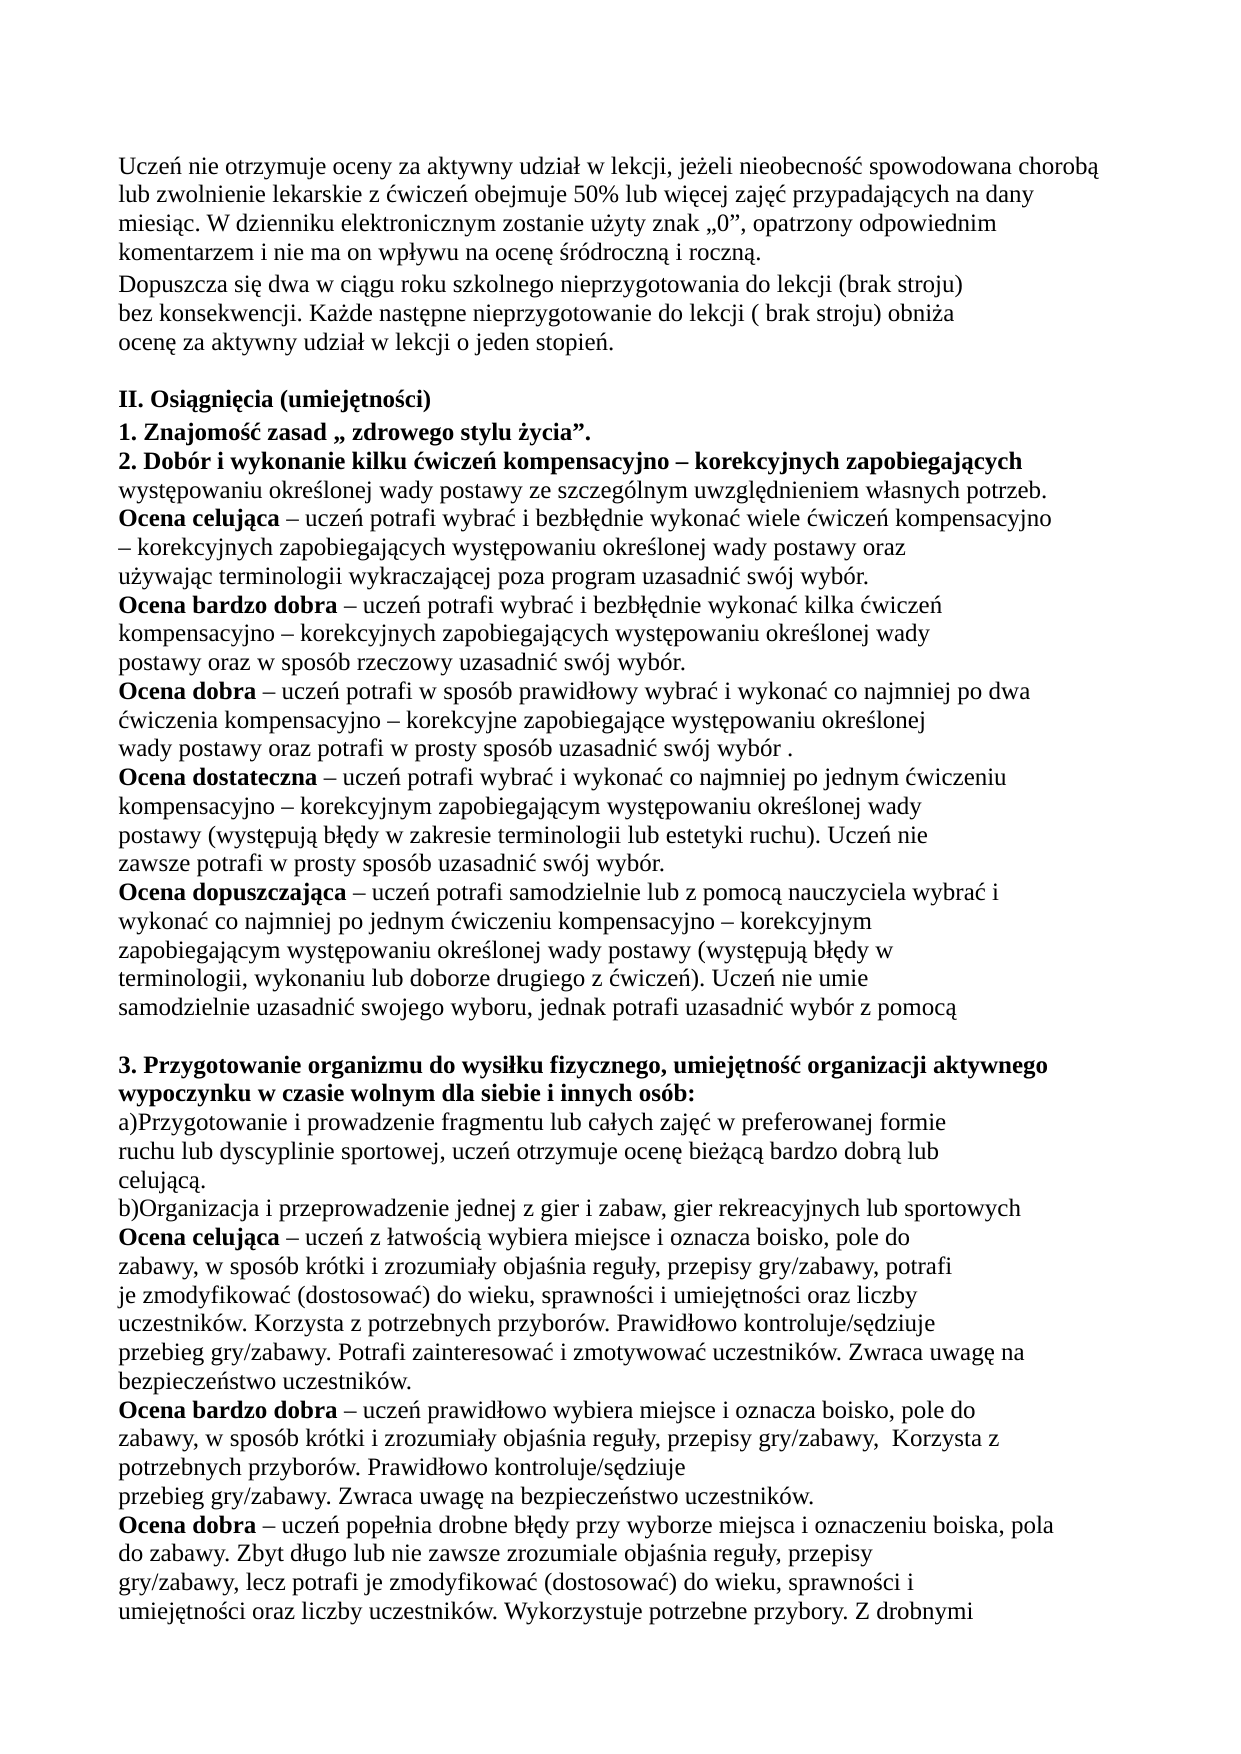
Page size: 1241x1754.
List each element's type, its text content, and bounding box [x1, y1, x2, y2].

text Uczeń nie otrzymuje oceny za aktywny udział w lekcji, jeżeli nieobecność spowodowana chorobą lub zwolnienie lekarskie z ćwiczeń obejmuje 50% lub więcej zajęć przypadających na dany miesiąc. W dzienniku elektronicznym zostanie użyty znak „0”, opatrzony odpowiednim komentarzem i nie ma on wpływu na ocenę śródroczną i roczną. [118, 151, 1122, 266]
text postawy oraz w sposób rzeczowy uzasadnić swój wybór. [118, 647, 1122, 676]
text ruchu lub dyscyplinie sportowej, uczeń otrzymuje ocenę bieżącą bardzo dobrą lub [118, 1136, 1122, 1165]
text do zabawy. Zbyt długo lub nie zawsze zrozumiale objaśnia reguły, przepisy [118, 1538, 1122, 1567]
text Ocena celująca – uczeń z łatwością wybiera miejsce i oznacza boisko, pole do [118, 1222, 1122, 1251]
text Ocena dobra – uczeń popełnia drobne błędy przy wyborze miejsca i oznaczeniu boiska, pola [118, 1510, 1122, 1538]
text uczestników. Korzysta z potrzebnych przyborów. Prawidłowo kontroluje/sędziuje [118, 1308, 1122, 1337]
text ćwiczenia kompensacyjno – korekcyjne zapobiegające występowaniu określonej [118, 705, 1122, 733]
text zabawy, w sposób krótki i zrozumiały objaśnia reguły, przepisy gry/zabawy, Korzysta z potrzebnych przyborów. Prawidłowo kontroluje/sędziuje [118, 1423, 1122, 1481]
text przebieg gry/zabawy. Zwraca uwagę na bezpieczeństwo uczestników. [118, 1481, 1122, 1510]
text b)Organizacja i przeprowadzenie jednej z gier i zabaw, gier rekreacyjnych lub sportowych [118, 1193, 1122, 1222]
text Ocena dobra – uczeń potrafi w sposób prawidłowy wybrać i wykonać co najmniej po dwa [118, 676, 1122, 705]
text kompensacyjno – korekcyjnych zapobiegających występowaniu określonej wady [118, 618, 1122, 647]
text postawy (występują błędy w zakresie terminologii lub estetyki ruchu). Uczeń nie [118, 820, 1122, 848]
text zapobiegającym występowaniu określonej wady postawy (występują błędy w [118, 935, 1122, 963]
text bez konsekwencji. Każde następne nieprzygotowanie do lekcji ( brak stroju) obniża [118, 298, 1122, 327]
text ocenę za aktywny udział w lekcji o jeden stopień. [118, 327, 1122, 356]
text używając terminologii wykraczającej poza program uzasadnić swój wybór. [118, 561, 1122, 590]
text Ocena bardzo dobra – uczeń potrafi wybrać i bezbłędnie wykonać kilka ćwiczeń [118, 590, 1122, 618]
text wady postawy oraz potrafi w prosty sposób uzasadnić swój wybór . [118, 733, 1122, 762]
text wykonać co najmniej po jednym ćwiczeniu kompensacyjno – korekcyjnym [118, 906, 1122, 935]
text 3. Przygotowanie organizmu do wysiłku fizycznego, umiejętność organizacji aktywnego [118, 1050, 1122, 1078]
text Ocena dopuszczająca – uczeń potrafi samodzielnie lub z pomocą nauczyciela wybrać i [118, 877, 1122, 906]
text kompensacyjno – korekcyjnym zapobiegającym występowaniu określonej wady [118, 791, 1122, 820]
text 2. Dobór i wykonanie kilku ćwiczeń kompensacyjno – korekcyjnych zapobiegających [118, 446, 1122, 475]
text wypoczynku w czasie wolnym dla siebie i innych osób: [118, 1078, 1122, 1107]
text umiejętności oraz liczby uczestników. Wykorzystuje potrzebne przybory. Z drobnymi [118, 1596, 1122, 1625]
text je zmodyfikować (dostosować) do wieku, sprawności i umiejętności oraz liczby [118, 1280, 1122, 1308]
list II. Osiągnięcia (umiejętności) [118, 384, 1122, 413]
text zabawy, w sposób krótki i zrozumiały objaśnia reguły, przepisy gry/zabawy, potrafi [118, 1251, 1122, 1280]
text występowaniu określonej wady postawy ze szczególnym uwzględnieniem własnych potrzeb. [118, 475, 1122, 503]
text Dopuszcza się dwa w ciągu roku szkolnego nieprzygotowania do lekcji (brak stroju) [118, 269, 1122, 298]
text – korekcyjnych zapobiegających występowaniu określonej wady postawy oraz [118, 532, 1122, 561]
text a)Przygotowanie i prowadzenie fragmentu lub całych zajęć w preferowanej formie [118, 1107, 1122, 1136]
text gry/zabawy, lecz potrafi je zmodyfikować (dostosować) do wieku, sprawności i [118, 1567, 1122, 1596]
text terminologii, wykonaniu lub doborze drugiego z ćwiczeń). Uczeń nie umie [118, 963, 1122, 992]
text celującą. [118, 1165, 1122, 1193]
text 1. Znajomość zasad „ zdrowego stylu życia”. [118, 417, 1122, 446]
text Ocena bardzo dobra – uczeń prawidłowo wybiera miejsce i oznacza boisko, pole do [118, 1395, 1122, 1423]
text zawsze potrafi w prosty sposób uzasadnić swój wybór. [118, 848, 1122, 877]
text przebieg gry/zabawy. Potrafi zainteresować i zmotywować uczestników. Zwraca uwagę na bezpieczeństwo uczestników. [118, 1337, 1122, 1395]
text Ocena dostateczna – uczeń potrafi wybrać i wykonać co najmniej po jednym ćwiczeniu [118, 762, 1122, 791]
text samodzielnie uzasadnić swojego wyboru, jednak potrafi uzasadnić wybór z pomocą [118, 992, 1122, 1021]
text Ocena celująca – uczeń potrafi wybrać i bezbłędnie wykonać wiele ćwiczeń kompensacyjno [118, 503, 1122, 532]
